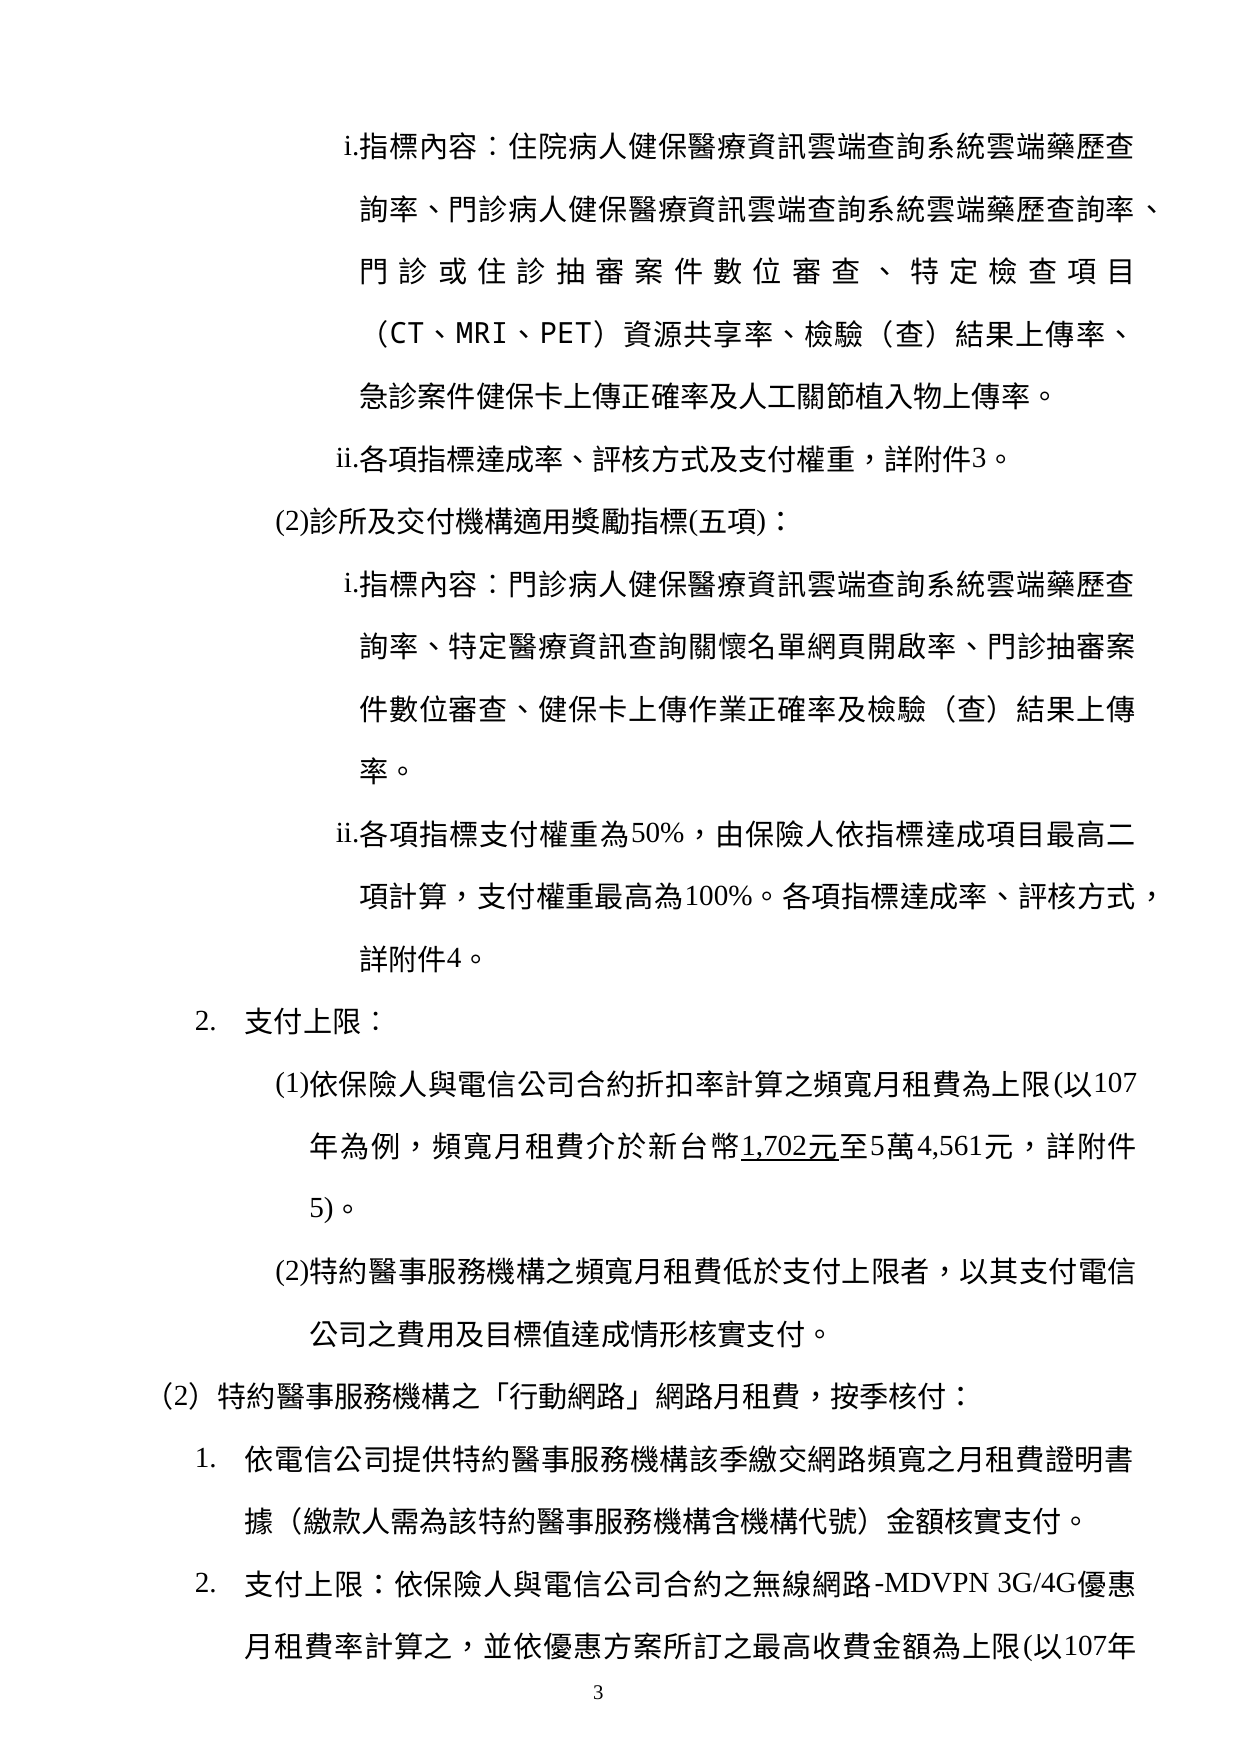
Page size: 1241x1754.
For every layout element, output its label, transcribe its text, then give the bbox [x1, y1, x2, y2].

list 指標內容︰住院病人健保醫療資訊雲端查詢系統雲端藥歷查詢率、門診病人健保醫療資訊雲端查詢系統雲端藥歷查詢率、門診或住診抽審案件數位審查、特定檢查項目（CT、MRI、PET）資源共享率、檢驗（查）結果上傳率、急診案件健保卡上傳正確率及人工關節植入物上傳率。 [309, 103, 1137, 416]
list 診所及交付機構適用獎勵指標(五項)： [259, 478, 1137, 541]
list 各項指標支付權重為50%，由保險人依指標達成項目最高二項計算，支付權重最高為100%。各項指標達成率、評核方式，詳附件4。 [309, 791, 1137, 978]
list 指標內容︰門診病人健保醫療資訊雲端查詢系統雲端藥歷查詢率、特定醫療資訊查詢關懷名單網頁開啟率、門診抽審案件數位審查、健保卡上傳作業正確率及檢驗（查）結果上傳率。 [309, 541, 1137, 791]
list 各項指標達成率、評核方式及支付權重，詳附件3。 [309, 416, 1137, 478]
list 依保險人與電信公司合約折扣率計算之頻寬月租費為上限(以107年為例，頻寬月租費介於新台幣1,702元至5萬4,561元，詳附件5)。 [259, 1041, 1137, 1228]
list 特約醫事服務機構之「行動網路」網路月租費，按季核付： [144, 1353, 1137, 1416]
list 特約醫事服務機構之頻寬月租費低於支付上限者，以其支付電信公司之費用及目標值達成情形核實支付。 [259, 1228, 1137, 1353]
list 支付上限︰ [194, 978, 1137, 1041]
list 支付上限：依保險人與電信公司合約之無線網路-MDVPN 3G/4G優惠月租費率計算之，並依優惠方案所訂之最高收費金額為上限(以107年 [194, 1541, 1137, 1666]
list 依電信公司提供特約醫事服務機構該季繳交網路頻寬之月租費證明書據（繳款人需為該特約醫事服務機構含機構代號）金額核實支付。 [194, 1416, 1137, 1541]
